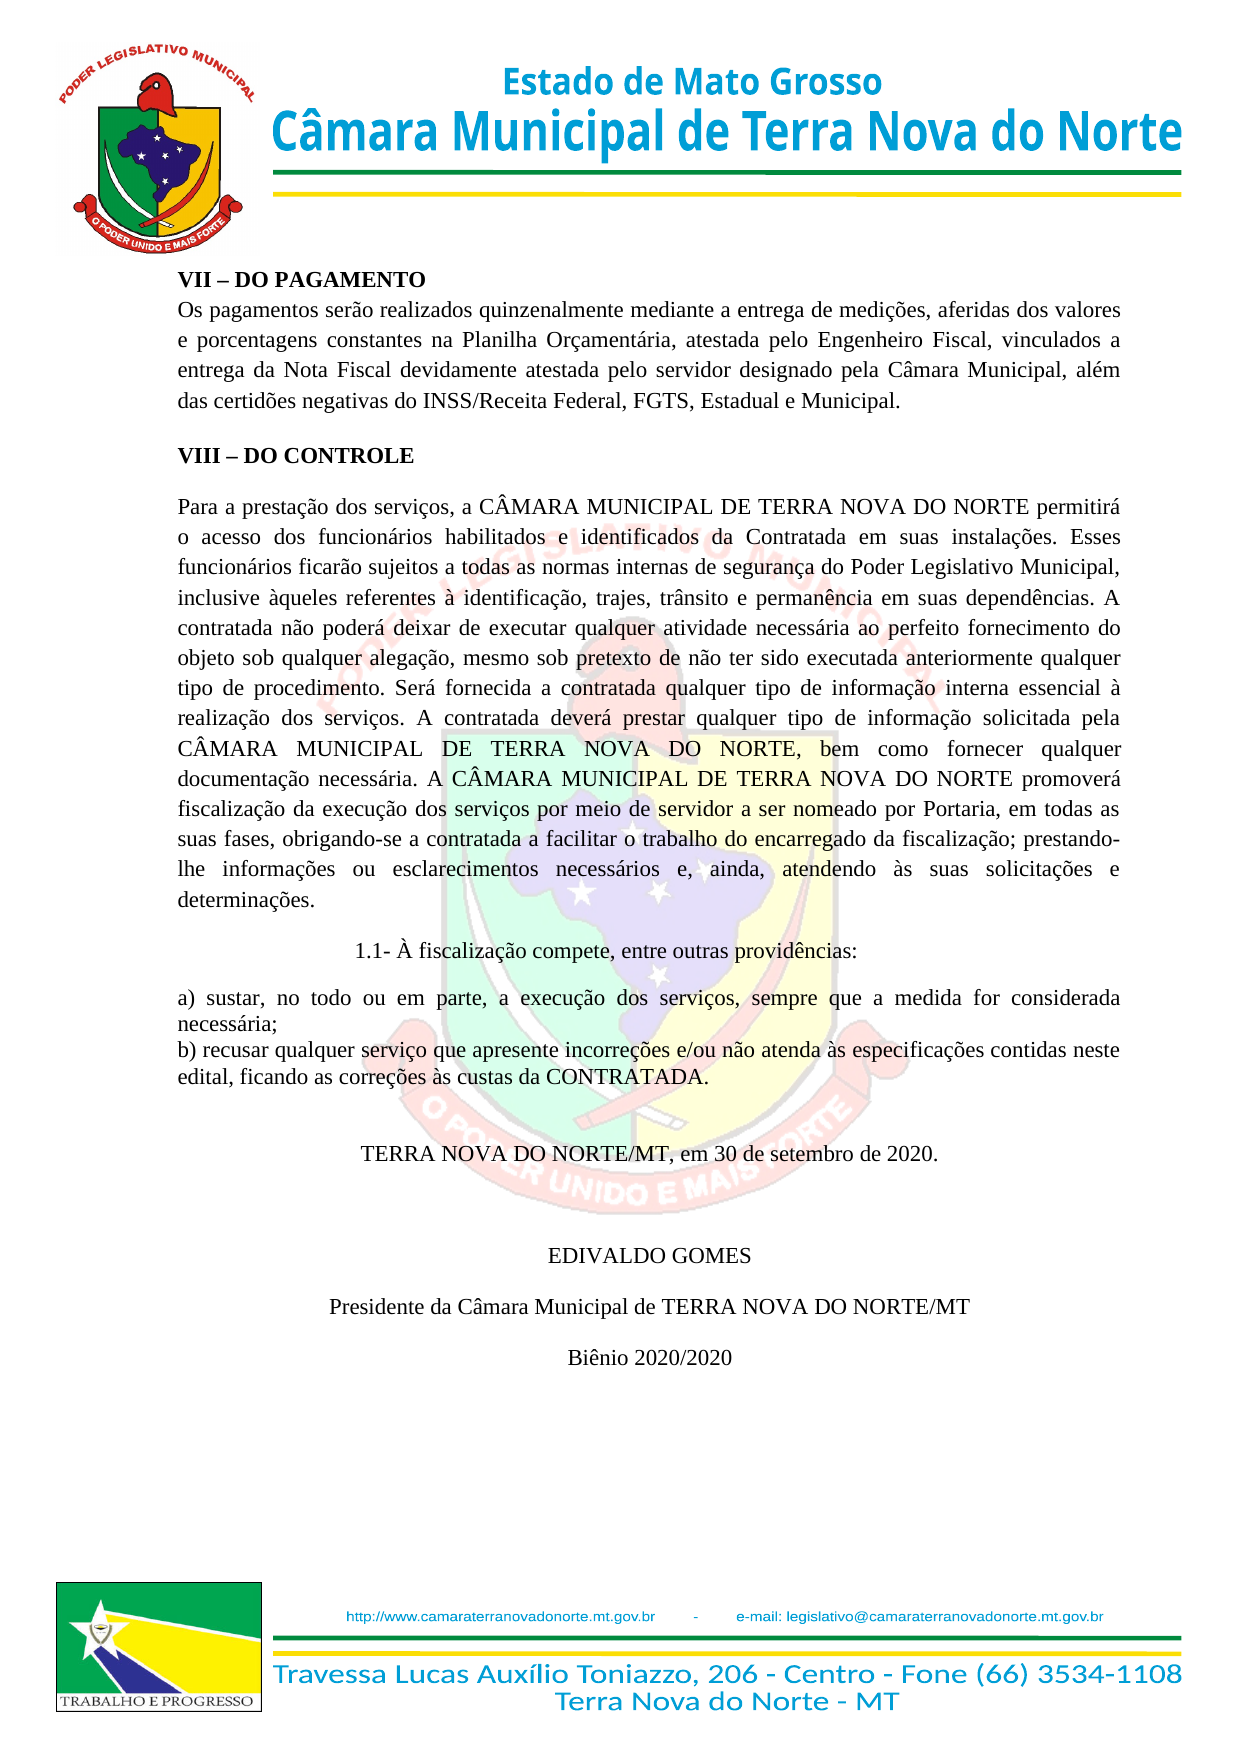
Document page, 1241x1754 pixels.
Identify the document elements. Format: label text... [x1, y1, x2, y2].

text 1.1- À fiscalização compete, entre outras providências: [966, 937, 1122, 963]
text Para a prestação dos serviços, a CÂMARA MUNICIPAL DE TERRA NOVA DO NORTE permitirá o acesso dos funcionários habilitados e identificados da Contratada em suas instalações. Esses funcionários ficarão sujeitos a todas as normas internas de segurança do Poder Legislativo Municipal, inclusive àqueles referentes à identificação, trajes, trânsito e permanência em suas dependências. A contratada não poderá deixar de executar qualquer atividade necessária ao perfeito fornecimento do objeto sob qualquer alegação, mesmo sob pretexto de não ter sido executada anteriormente qualquer tipo de procedimento. Será fornecida a contratada qualquer tipo de informação interna essencial à realização dos serviços. A contratada deverá prestar qualquer tipo de informação solicitada pela CÂMARA MUNICIPAL DE TERRA NOVA DO NORTE, bem como fornecer qualquer documentação necessária. A CÂMARA MUNICIPAL DE TERRA NOVA DO NORTE promoverá fiscalização da execução dos serviços por meio de servidor a ser nomeado por Portaria, em todas as suas fases, obrigando-se a contratada a facilitar o trabalho do encarregado da fiscalização; prestando-lhe informações ou esclarecimentos necessários e, ainda, atendendo às suas solicitações e determinações. [177, 493, 1122, 912]
text EDIVALDO GOMES [177, 1242, 1122, 1269]
text a) sustar, no todo ou em parte, a execução dos serviços, sempre que a medida for considerada necessária; [177, 984, 303, 1037]
text Presidente da Câmara Municipal de TERRA NOVA DO NORTE/MT [177, 1293, 1122, 1320]
text b) recusar qualquer serviço que apresente incorreções e/ou não atenda às especificações contidas neste edital, ficando as correções às custas da CONTRATADA. [177, 1037, 303, 1089]
picture [57, 1583, 261, 1711]
text VIII – DO CONTROLE [177, 442, 1122, 468]
text b) recusar qualquer serviço que apresente incorreções e/ou não atenda às especificações contidas neste edital, ficando as correções às custas da CONTRATADA. [966, 1037, 1122, 1089]
text Biênio 2020/2020 [177, 1344, 1122, 1371]
text TERRA NOVA DO NORTE/MT, em 30 de setembro de 2020. [177, 1140, 303, 1167]
text a) sustar, no todo ou em parte, a execução dos serviços, sempre que a medida for considerada necessária; [966, 984, 1122, 1037]
text 1.1- À fiscalização compete, entre outras providências: [177, 937, 303, 963]
picture [860, 1611, 868, 1623]
picture [55, 42, 260, 256]
text TERRA NOVA DO NORTE/MT, em 30 de setembro de 2020. [966, 1140, 1122, 1167]
text VII – DO PAGAMENTO [177, 266, 1122, 292]
text Os pagamentos serão realizados quinzenalmente mediante a entrega de medições, aferidas dos valores e porcentagens constantes na Planilha Orçamentária, atestada pelo Engenheiro Fiscal, vinculados a entrega da Nota Fiscal devidamente atestada pelo servidor designado pela Câmara Municipal, além das certidões negativas do INSS/Receita Federal, FGTS, Estadual e Municipal. [177, 296, 1122, 413]
